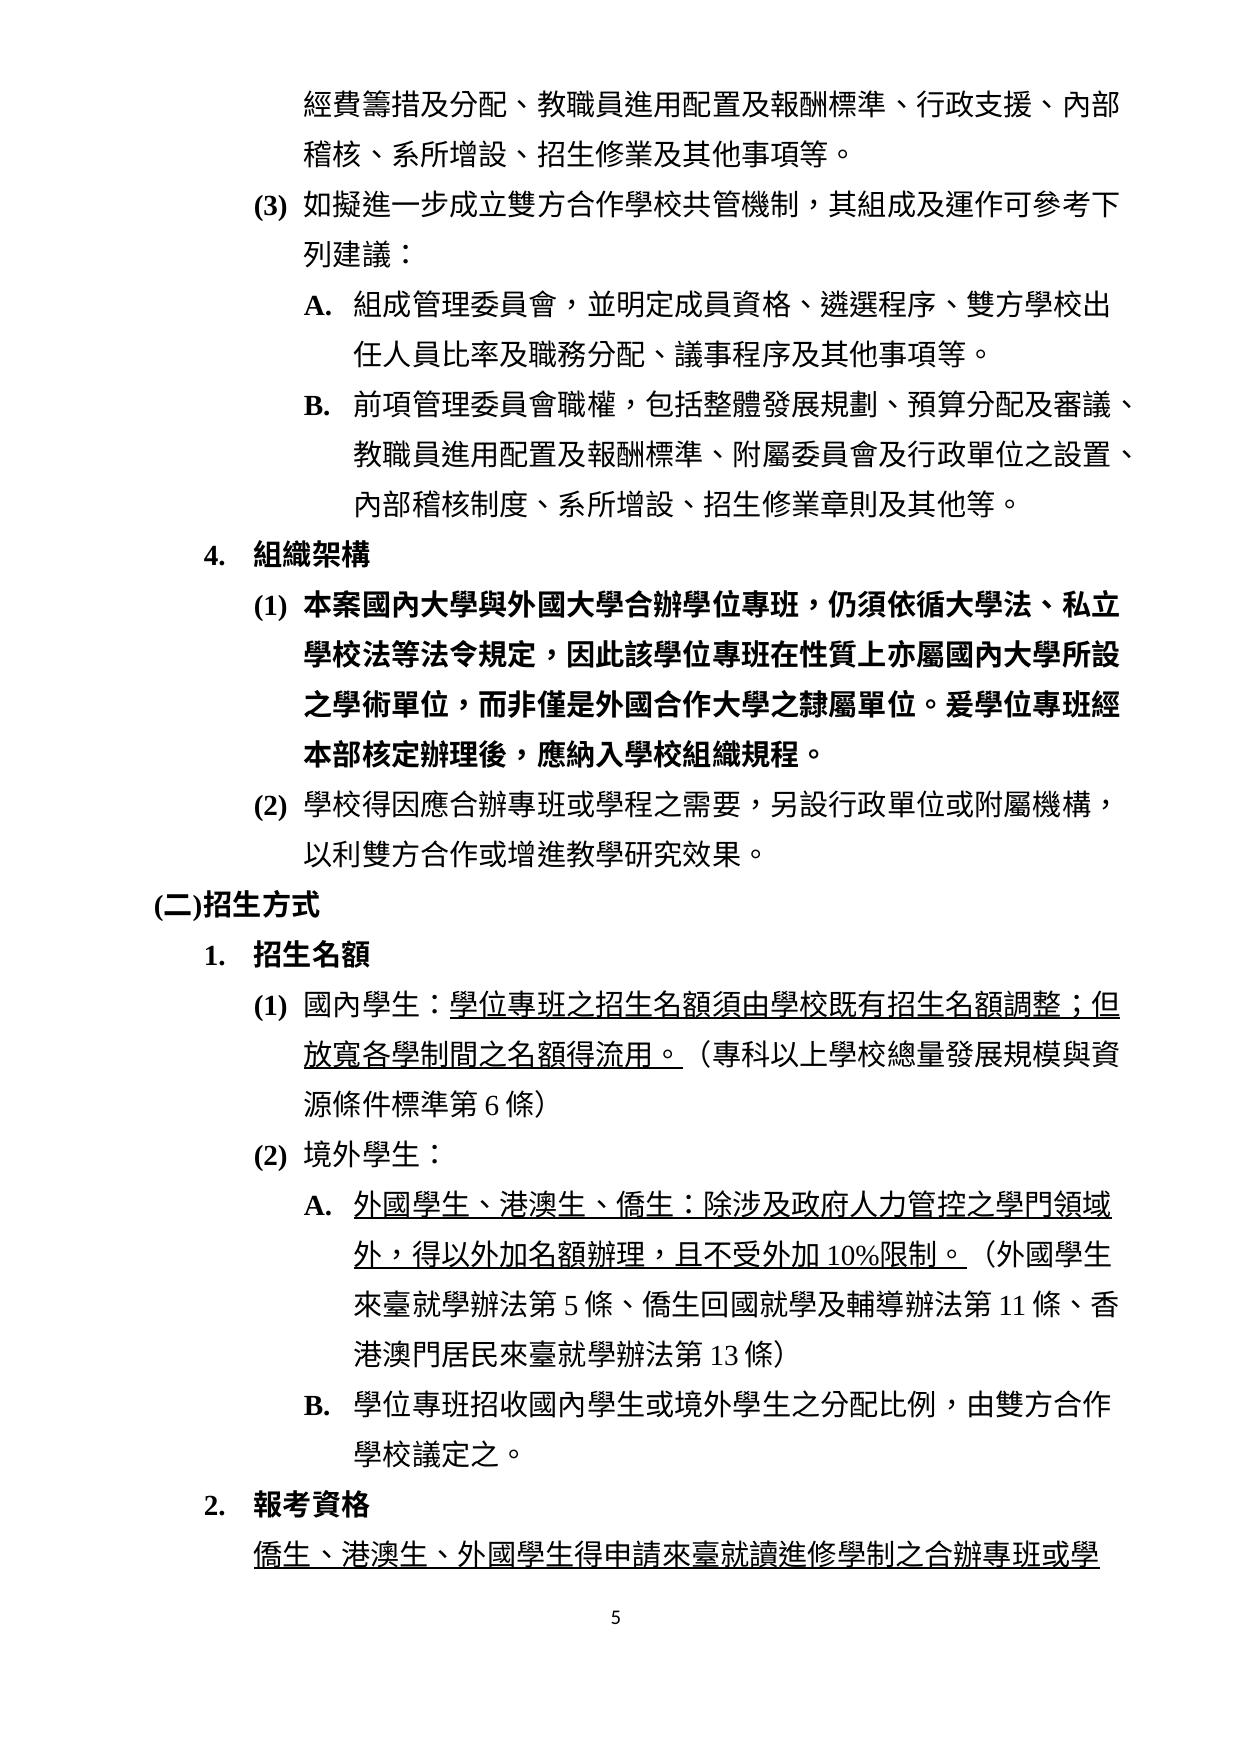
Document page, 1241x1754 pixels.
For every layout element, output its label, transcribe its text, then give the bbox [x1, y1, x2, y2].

list 學校得因應合辦專班或學程之需要，另設行政單位或附屬機構，以利雙方合作或增進教學研究效果。 [253, 775, 1128, 875]
list 境外學生： [253, 1125, 1128, 1175]
list 組成管理委員會，並明定成員資格、遴選程序、雙方學校出任人員比率及職務分配、議事程序及其他事項等。 [303, 275, 1128, 375]
list 招生名額 [203, 925, 1128, 975]
list 學位專班招收國內學生或境外學生之分配比例，由雙方合作學校議定之。 [303, 1375, 1128, 1475]
list 如擬進一步成立雙方合作學校共管機制，其組成及運作可參考下列建議： [253, 175, 1128, 275]
list 本案國內大學與外國大學合辦學位專班，仍須依循大學法、私立學校法等法令規定，因此該學位專班在性質上亦屬國內大學所設之學術單位，而非僅是外國合作大學之隸屬單位。爰學位專班經本部核定辦理後，應納入學校組織規程。 [253, 575, 1128, 775]
list 前項管理委員會職權，包括整體發展規劃、預算分配及審議、教職員進用配置及報酬標準、附屬委員會及行政單位之設置、內部稽核制度、系所增設、招生修業章則及其他等。 [303, 375, 1128, 525]
list 報考資格 [203, 1475, 1128, 1525]
text 僑生、港澳生、外國學生得申請來臺就讀進修學制之合辦專班或學 [253, 1525, 1128, 1575]
list 組織架構 [203, 525, 1128, 575]
list 經費籌措及分配、教職員進用配置及報酬標準、行政支援、內部稽核、系所增設、招生修業及其他事項等。 [253, 75, 1128, 175]
list 外國學生、港澳生、僑生：除涉及政府人力管控之學門領域外，得以外加名額辦理，且不受外加10%限制。（外國學生來臺就學辦法第5條、僑生回國就學及輔導辦法第11條、香港澳門居民來臺就學辦法第13條） [303, 1175, 1128, 1375]
list 國內學生：學位專班之招生名額須由學校既有招生名額調整；但放寬各學制間之名額得流用。（專科以上學校總量發展規模與資源條件標準第6條） [253, 975, 1128, 1125]
list 招生方式 [153, 875, 1128, 925]
